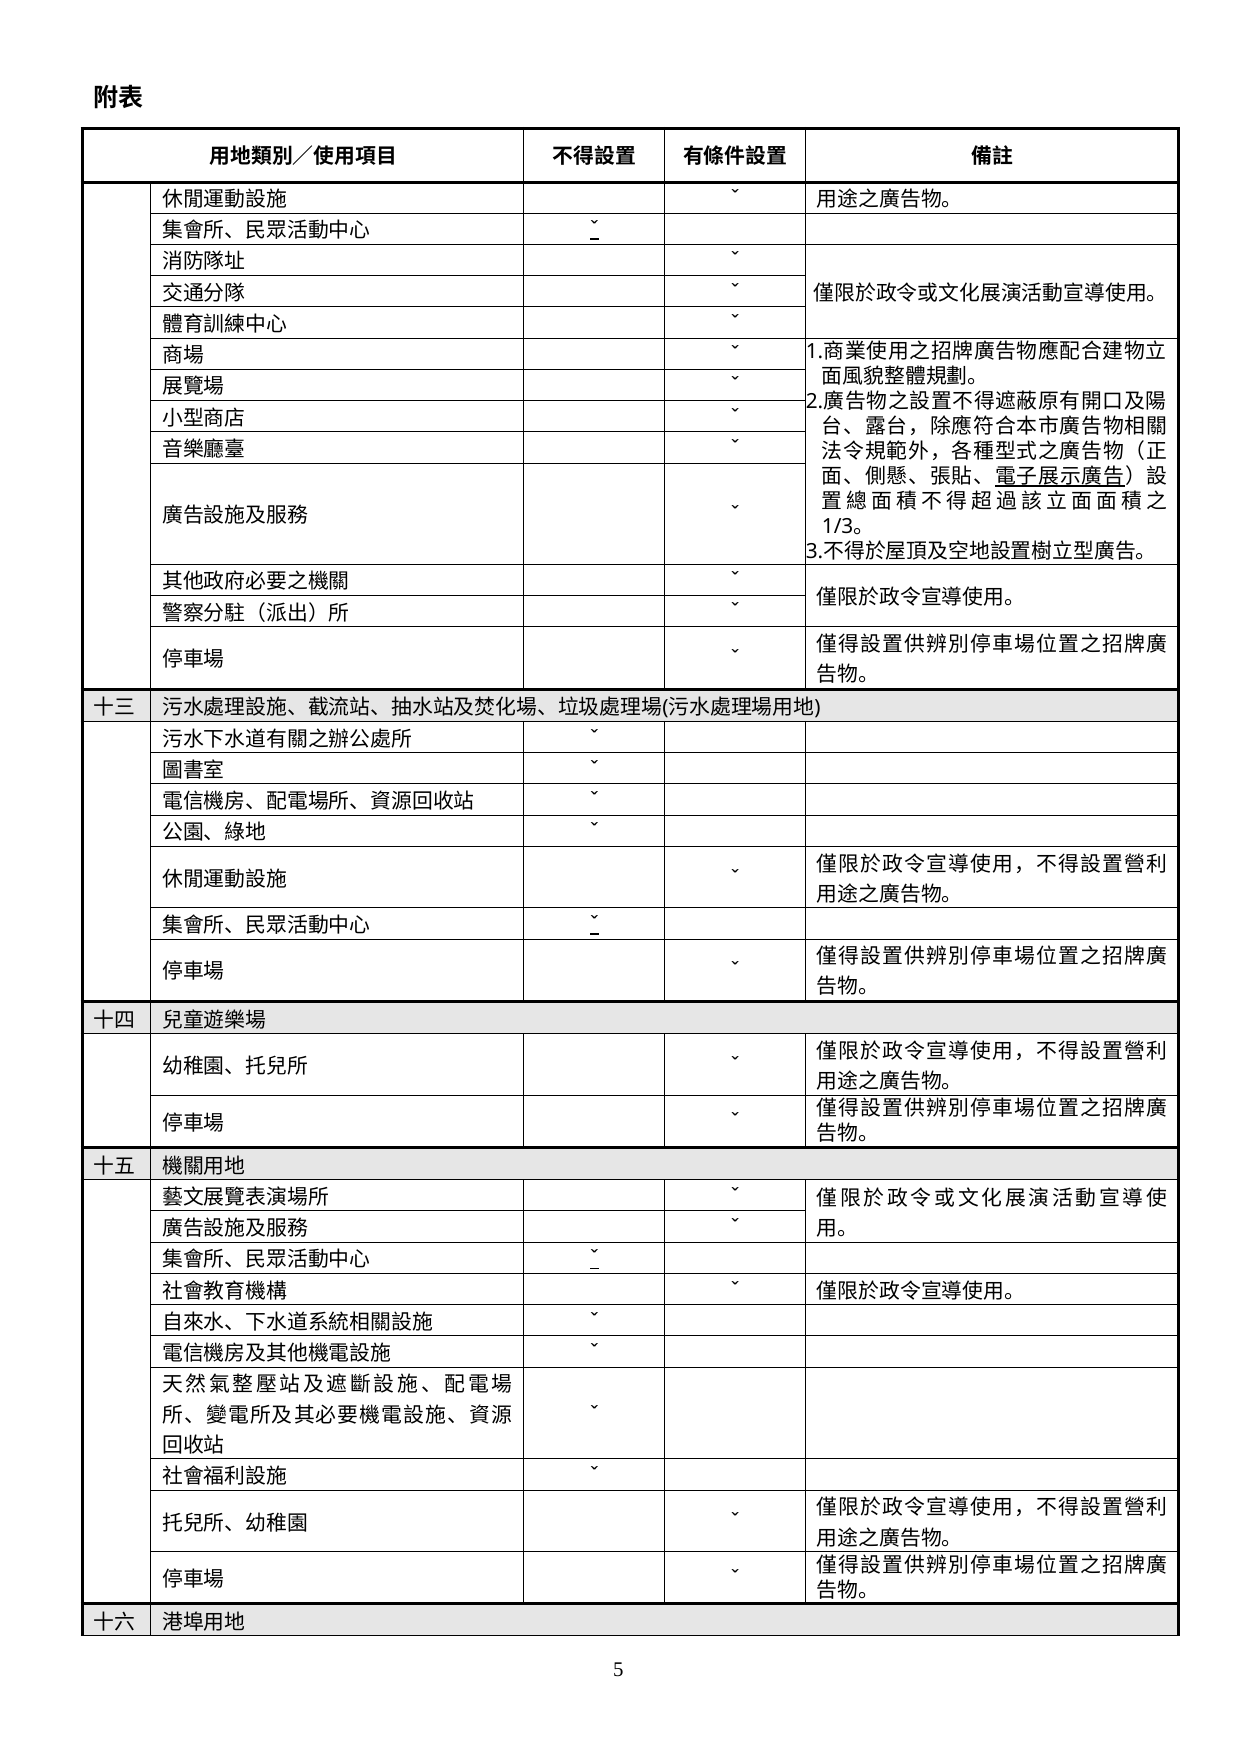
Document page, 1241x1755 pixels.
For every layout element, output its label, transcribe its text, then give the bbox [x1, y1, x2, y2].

table_cell [665, 214, 805, 244]
table_cell ˇ [665, 401, 805, 431]
table_cell [806, 214, 1177, 244]
table_cell 圖書室 [151, 753, 523, 783]
table_cell [806, 753, 1177, 783]
table_cell [665, 1305, 805, 1335]
table_header 附表 [82, 71, 1179, 127]
table_cell 僅限於政令或文化展演活動宣導使用。 [806, 245, 1177, 337]
table_cell [524, 1274, 664, 1304]
table_cell [665, 784, 805, 814]
table_cell ˇ [665, 627, 805, 687]
table_cell ˇ [665, 339, 805, 369]
table_cell ˇ [524, 722, 664, 752]
table_cell 機關用地 [151, 1149, 1177, 1179]
table_cell 僅限於政令宣導使用。 [806, 1274, 1177, 1304]
table_cell 僅得設置供辨別停車場位置之招牌廣告物。 [806, 1096, 1177, 1146]
table_cell ˇ [524, 816, 664, 846]
table_cell ˇ [524, 1368, 664, 1458]
table_cell 用途之廣告物。 [806, 184, 1177, 212]
table_cell 交通分隊 [151, 276, 523, 306]
table_cell 僅得設置供辨別停車場位置之招牌廣告物。 [806, 627, 1177, 687]
table_cell [84, 1034, 150, 1146]
table_cell 休閒運動設施 [151, 847, 523, 907]
table_cell 天然氣整壓站及遮斷設施、配電場所、變電所及其必要機電設施、資源回收站 [151, 1368, 523, 1458]
table_cell [524, 1180, 664, 1210]
table_cell 體育訓練中心 [151, 307, 523, 337]
table_cell [806, 1305, 1177, 1335]
table_cell [806, 1459, 1177, 1489]
table_cell 社會教育機構 [151, 1274, 523, 1304]
table_cell 集會所、民眾活動中心 [151, 214, 523, 244]
table_cell 污水處理設施、截流站、抽水站及焚化場、垃圾處理場(污水處理場用地) [151, 691, 1177, 721]
table_cell 僅限於政令宣導使用，不得設置營利用途之廣告物。 [806, 1034, 1177, 1095]
table_cell [524, 401, 664, 431]
table_cell [84, 722, 150, 1000]
table_cell ˇ [524, 1459, 664, 1489]
table_cell [84, 1180, 150, 1602]
table_cell 公園、綠地 [151, 816, 523, 846]
table_cell [524, 1034, 664, 1095]
table_cell ˇ [665, 596, 805, 626]
table_cell ˇ [665, 307, 805, 337]
table_cell ˇ [665, 847, 805, 907]
table_cell ˇ [665, 245, 805, 275]
table_cell 僅得設置供辨別停車場位置之招牌廣告物。 [806, 940, 1177, 1000]
table_cell [806, 1243, 1177, 1273]
table_cell 廣告設施及服務 [151, 1211, 523, 1242]
table_cell [665, 753, 805, 783]
table_cell ˇ [665, 432, 805, 462]
table_cell [665, 722, 805, 752]
table_cell ˇ [665, 184, 805, 212]
table_cell [524, 1211, 664, 1242]
table_cell ˇ [665, 1491, 805, 1551]
table_cell 用地類別／使用項目 [84, 130, 523, 181]
table_cell 十六 [84, 1605, 150, 1635]
table_cell [665, 1336, 805, 1367]
table_cell ˇ [524, 784, 664, 814]
table_cell 停車場 [151, 627, 523, 687]
table_cell [524, 276, 664, 306]
table_cell ˇ [665, 1274, 805, 1304]
table_cell [524, 847, 664, 907]
table_cell 污水下水道有關之辦公處所 [151, 722, 523, 752]
table_cell 停車場 [151, 1096, 523, 1146]
table_cell [665, 1243, 805, 1273]
table_cell 備註 [806, 130, 1177, 181]
table_cell 藝文展覽表演場所 [151, 1180, 523, 1210]
table_cell [524, 565, 664, 595]
table_cell ˇ [665, 1552, 805, 1602]
table_cell 僅得設置供辨別停車場位置之招牌廣告物。 [806, 1552, 1177, 1602]
table_cell ˇ [665, 276, 805, 306]
table_cell [524, 184, 664, 212]
table_cell ˇ [665, 464, 805, 563]
table_cell ˇ [665, 565, 805, 595]
table_cell 音樂廳臺 [151, 432, 523, 462]
table_cell 小型商店 [151, 401, 523, 431]
table_cell ˇ [665, 1096, 805, 1146]
table_cell [524, 596, 664, 626]
table_cell [524, 1552, 664, 1602]
table_cell 十四 [84, 1003, 150, 1033]
table_cell 電信機房、配電場所、資源回收站 [151, 784, 523, 814]
table_cell [524, 370, 664, 400]
table_cell [806, 722, 1177, 752]
table_cell [665, 816, 805, 846]
table_cell ˇ [665, 1211, 805, 1242]
table_cell ˇ [524, 1243, 664, 1273]
table_cell [524, 432, 664, 462]
table_cell [665, 1459, 805, 1489]
table_cell [806, 784, 1177, 814]
table_cell ˇ [524, 753, 664, 783]
table_cell 僅限於政令宣導使用，不得設置營利用途之廣告物。 [806, 847, 1177, 907]
table_cell ˇ [665, 940, 805, 1000]
table_cell [524, 339, 664, 369]
table_cell [524, 1096, 664, 1146]
table_cell [524, 245, 664, 275]
table_cell [524, 1491, 664, 1551]
table_cell 電信機房及其他機電設施 [151, 1336, 523, 1367]
table_cell 自來水、下水道系統相關設施 [151, 1305, 523, 1335]
table_cell 十五 [84, 1149, 150, 1179]
table_cell 停車場 [151, 940, 523, 1000]
table_cell 商場 [151, 339, 523, 369]
table_cell ˇ [665, 1034, 805, 1095]
table_cell 集會所、民眾活動中心 [151, 1243, 523, 1273]
table_cell [806, 816, 1177, 846]
table_cell 休閒運動設施 [151, 184, 523, 212]
table_cell 十三 [84, 691, 150, 721]
table_cell 警察分駐（派出）所 [151, 596, 523, 626]
table_cell 托兒所、幼稚園 [151, 1491, 523, 1551]
table_cell [806, 1336, 1177, 1367]
table_cell [665, 908, 805, 938]
table_cell ˇ [524, 1336, 664, 1367]
table_cell [665, 1368, 805, 1458]
table_cell [806, 908, 1177, 938]
table_cell 不得設置 [524, 130, 664, 181]
table_cell [806, 1368, 1177, 1458]
table_cell [524, 307, 664, 337]
table_cell ˇ [524, 908, 664, 938]
table_cell 消防隊址 [151, 245, 523, 275]
table_cell 幼稚園、托兒所 [151, 1034, 523, 1095]
table_cell 展覽場 [151, 370, 523, 400]
table_cell ˇ [665, 370, 805, 400]
table_cell [524, 464, 664, 563]
table_cell 廣告設施及服務 [151, 464, 523, 563]
table_cell ˇ [665, 1180, 805, 1210]
table_cell 兒童遊樂場 [151, 1003, 1177, 1033]
table_cell 僅限於政令宣導使用，不得設置營利用途之廣告物。 [806, 1491, 1177, 1551]
table_cell 集會所、民眾活動中心 [151, 908, 523, 938]
table_cell 停車場 [151, 1552, 523, 1602]
table_cell [524, 940, 664, 1000]
table_cell 1.商業使用之招牌廣告物應配合建物立面風貌整體規劃。 2.廣告物之設置不得遮蔽原有開口及陽台、露台，除應符合本市廣告物相關法令規範外，各種型式之廣告物（正面、側懸、張貼、電子展示廣告）設置總面積不得超過該立面面積之1/3。 3.不得於屋頂及空地設置樹立型廣告。 [806, 339, 1177, 563]
table_cell 僅限於政令宣導使用。 [806, 565, 1177, 626]
table_cell 港埠用地 [151, 1605, 1177, 1635]
table_cell 僅限於政令或文化展演活動宣導使用。 [806, 1180, 1177, 1242]
table_cell 其他政府必要之機關 [151, 565, 523, 595]
table_cell [524, 627, 664, 687]
table_cell 社會福利設施 [151, 1459, 523, 1489]
table_cell ˇ [524, 214, 664, 244]
table_cell 有條件設置 [665, 130, 805, 181]
table_cell ˇ [524, 1305, 664, 1335]
